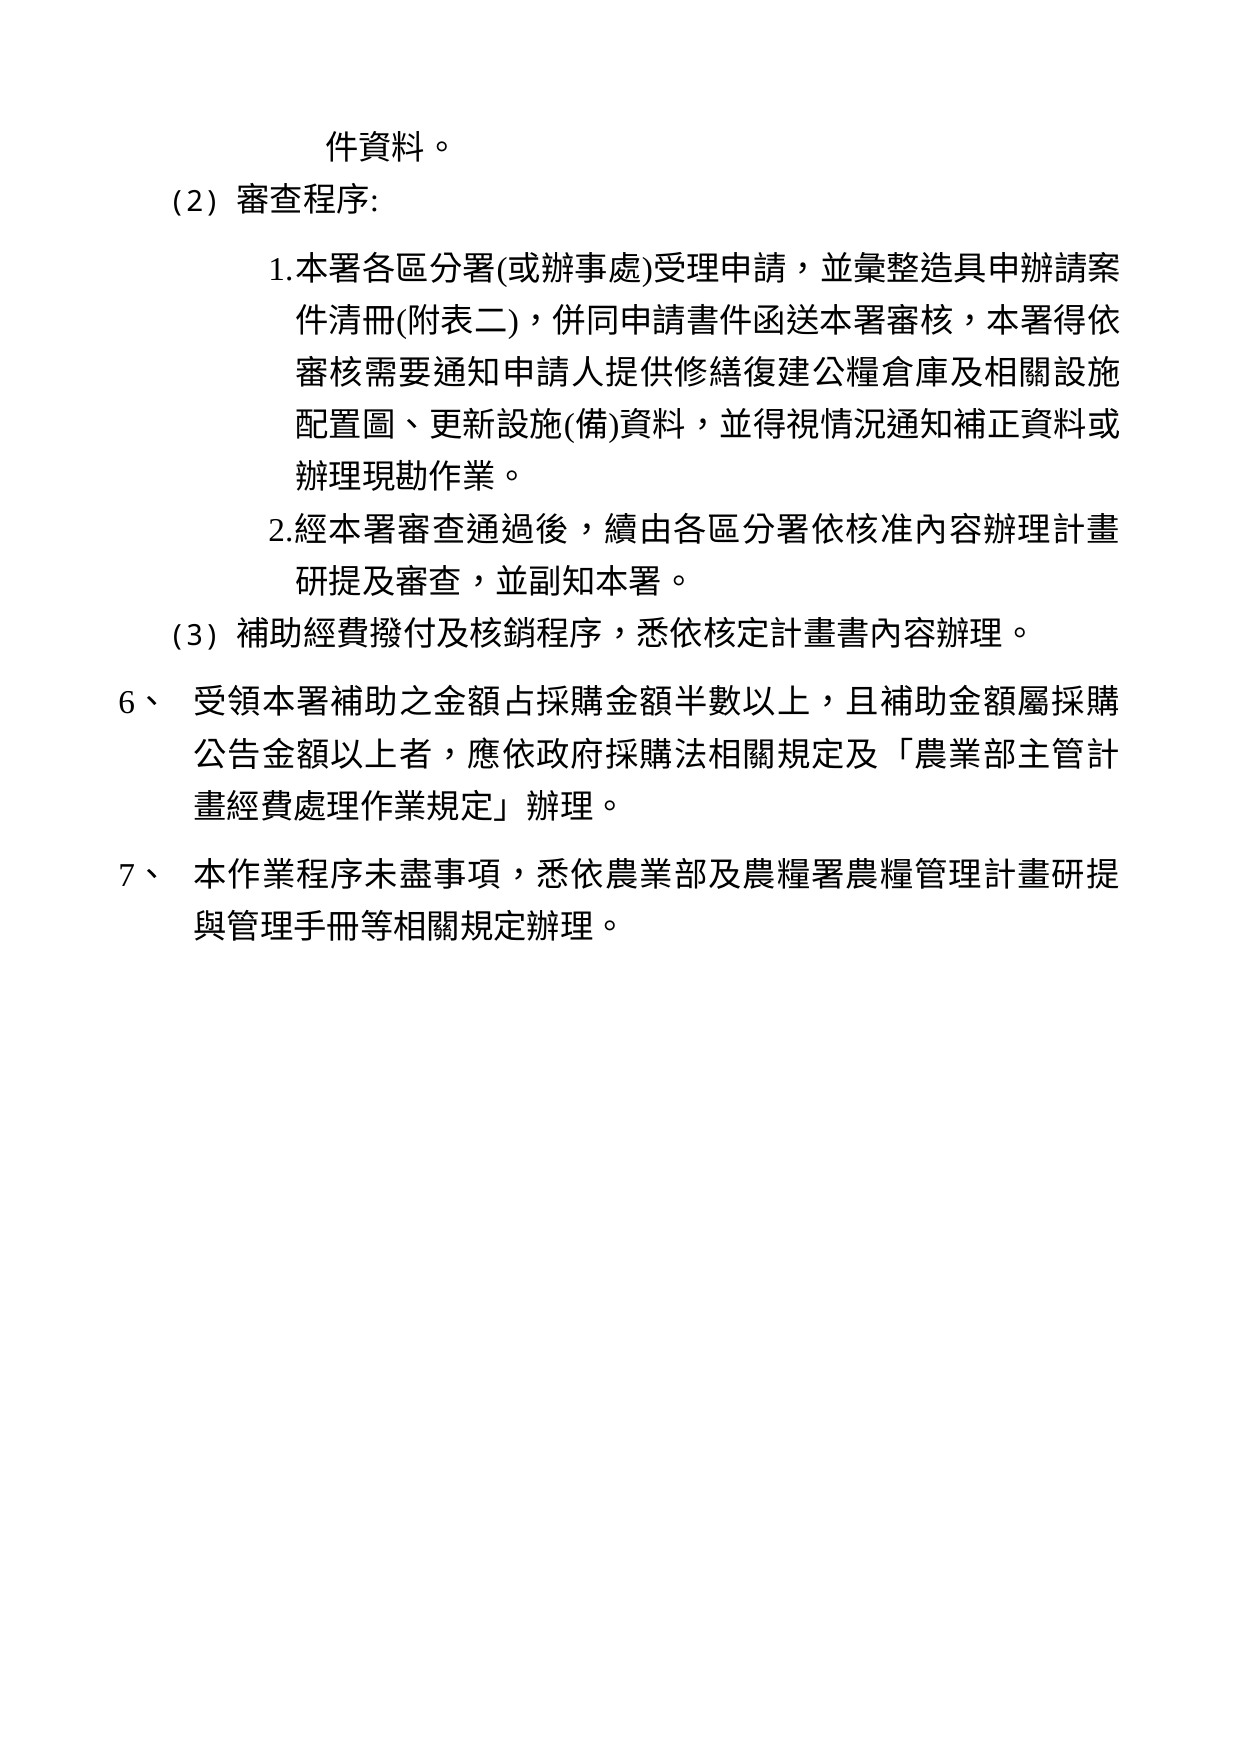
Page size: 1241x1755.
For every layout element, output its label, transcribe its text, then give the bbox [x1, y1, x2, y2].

list 本作業程序未盡事項，悉依農業部及農糧署農糧管理計畫研提與管理手冊等相關規定辦理。 [118, 845, 1122, 949]
list 本署各區分署(或辦事處)受理申請，並彙整造具申辦請案件清冊(附表二)，併同申請書件函送本署審核，本署得依審核需要通知申請人提供修繕復建公糧倉庫及相關設施配置圖、更新設施(備)資料，並得視情況通知補正資料或辦理現勘作業。 [268, 239, 1122, 499]
list 補助經費撥付及核銷程序，悉依核定計畫書內容辦理。 [168, 603, 1122, 656]
text 件資料。 [294, 118, 1122, 170]
list 受領本署補助之金額占採購金額半數以上，且補助金額屬採購公告金額以上者，應依政府採購法相關規定及「農業部主管計畫經費處理作業規定」辦理。 [118, 672, 1122, 828]
list 審查程序: [168, 170, 1122, 222]
text 2.經本署審查通過後，續由各區分署依核准內容辦理計畫研提及審查，並副知本署。 [268, 499, 1122, 603]
